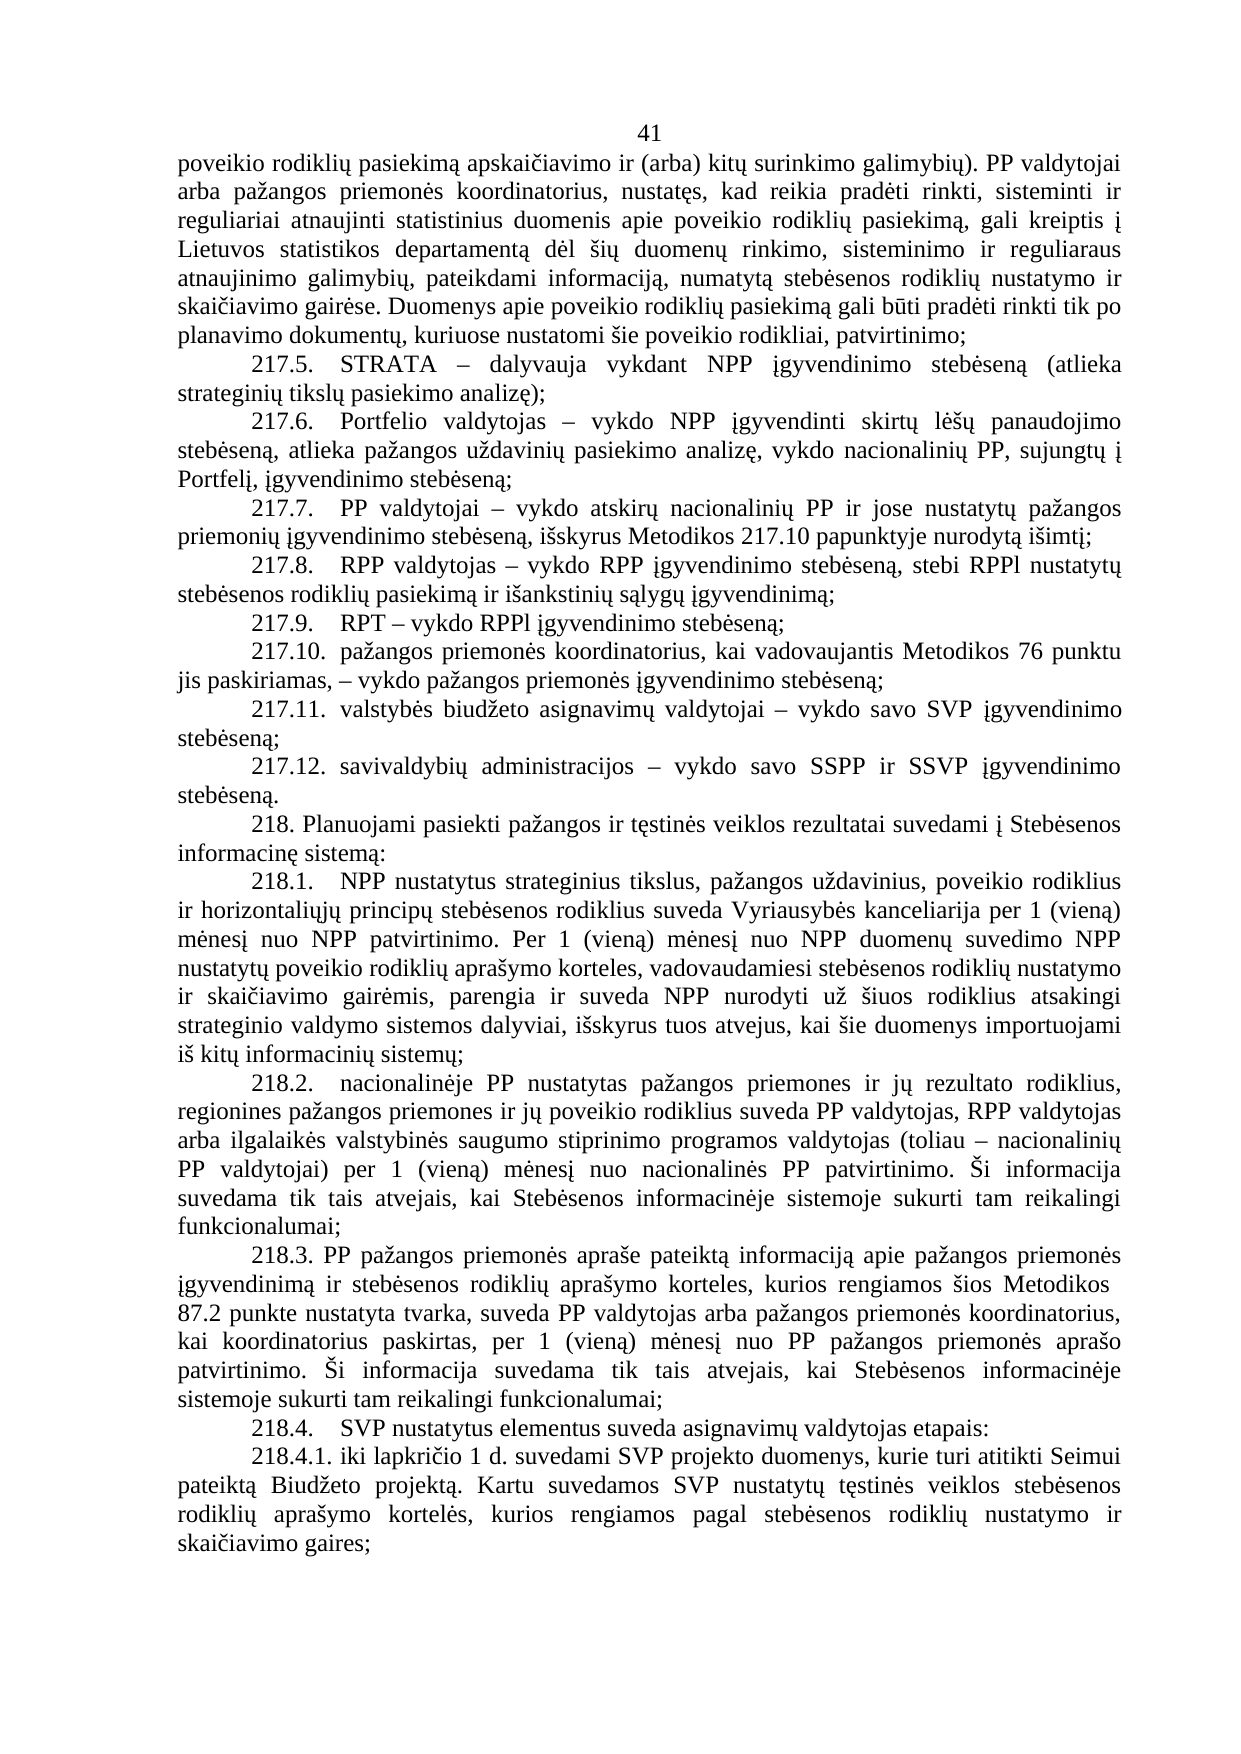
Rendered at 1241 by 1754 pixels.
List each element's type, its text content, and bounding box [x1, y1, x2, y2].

text 217.11. valstybės biudžeto asignavimų valdytojai – vykdo savo SVP įgyvendinimo stebėseną; [177, 694, 1122, 751]
text 217.6. Portfelio valdytojas – vykdo NPP įgyvendinti skirtų lėšų panaudojimo stebėseną, atlieka pažangos uždavinių pasiekimo analizę, vykdo nacionalinių PP, sujungtų į Portfelį, įgyvendinimo stebėseną; [177, 406, 1122, 493]
text 218.2. nacionalinėje PP nustatytas pažangos priemones ir jų rezultato rodiklius, regionines pažangos priemones ir jų poveikio rodiklius suveda PP valdytojas, RPP valdytojas arba ilgalaikės valstybinės saugumo stiprinimo programos valdytojas (toliau – nacionalinių PP valdytojai) per 1 (vieną) mėnesį nuo nacionalinės PP patvirtinimo. Ši informacija suvedama tik tais atvejais, kai Stebėsenos informacinėje sistemoje sukurti tam reikalingi funkcionalumai; [177, 1068, 1122, 1240]
text 217.7. PP valdytojai – vykdo atskirų nacionalinių PP ir jose nustatytų pažangos priemonių įgyvendinimo stebėseną, išskyrus Metodikos 217.10 papunktyje nurodytą išimtį; [177, 493, 1122, 550]
text 217.8. RPP valdytojas – vykdo RPP įgyvendinimo stebėseną, stebi RPPl nustatytų stebėsenos rodiklių pasiekimą ir išankstinių sąlygų įgyvendinimą; [177, 550, 1122, 608]
text 217.10. pažangos priemonės koordinatorius, kai vadovaujantis Metodikos 76 punktu jis paskiriamas, – vykdo pažangos priemonės įgyvendinimo stebėseną; [177, 636, 1122, 694]
text 218. Planuojami pasiekti pažangos ir tęstinės veiklos rezultatai suvedami į Stebėsenos informacinę sistemą: [177, 809, 1122, 866]
text 218.3. PP pažangos priemonės apraše pateiktą informaciją apie pažangos priemonės įgyvendinimą ir stebėsenos rodiklių aprašymo korteles, kurios rengiamos šios Metodikos 87.2 punkte nustatyta tvarka, suveda PP valdytojas arba pažangos priemonės koordinatorius, kai koordinatorius paskirtas, per 1 (vieną) mėnesį nuo PP pažangos priemonės aprašo patvirtinimo. Ši informacija suvedama tik tais atvejais, kai Stebėsenos informacinėje sistemoje sukurti tam reikalingi funkcionalumai; [177, 1240, 1122, 1413]
text 217.9. RPT – vykdo RPPl įgyvendinimo stebėseną; [177, 608, 1122, 636]
text 217.5. STRATA – dalyvauja vykdant NPP įgyvendinimo stebėseną (atlieka strateginių tikslų pasiekimo analizę); [177, 349, 1122, 406]
text poveikio rodiklių pasiekimą apskaičiavimo ir (arba) kitų surinkimo galimybių). PP valdytojai arba pažangos priemonės koordinatorius, nustatęs, kad reikia pradėti rinkti, sisteminti ir reguliariai atnaujinti statistinius duomenis apie poveikio rodiklių pasiekimą, gali kreiptis į Lietuvos statistikos departamentą dėl šių duomenų rinkimo, sisteminimo ir reguliaraus atnaujinimo galimybių, pateikdami informaciją, numatytą stebėsenos rodiklių nustatymo ir skaičiavimo gairėse. Duomenys apie poveikio rodiklių pasiekimą gali būti pradėti rinkti tik po planavimo dokumentų, kuriuose nustatomi šie poveikio rodikliai, patvirtinimo; [177, 148, 1122, 349]
text 218.4.1. iki lapkričio 1 d. suvedami SVP projekto duomenys, kurie turi atitikti Seimui pateiktą Biudžeto projektą. Kartu suvedamos SVP nustatytų tęstinės veiklos stebėsenos rodiklių aprašymo kortelės, kurios rengiamos pagal stebėsenos rodiklių nustatymo ir skaičiavimo gaires; [177, 1441, 1122, 1556]
text 218.1. NPP nustatytus strateginius tikslus, pažangos uždavinius, poveikio rodiklius ir horizontaliųjų principų stebėsenos rodiklius suveda Vyriausybės kanceliarija per 1 (vieną) mėnesį nuo NPP patvirtinimo. Per 1 (vieną) mėnesį nuo NPP duomenų suvedimo NPP nustatytų poveikio rodiklių aprašymo korteles, vadovaudamiesi stebėsenos rodiklių nustatymo ir skaičiavimo gairėmis, parengia ir suveda NPP nurodyti už šiuos rodiklius atsakingi strateginio valdymo sistemos dalyviai, išskyrus tuos atvejus, kai šie duomenys importuojami iš kitų informacinių sistemų; [177, 866, 1122, 1068]
text 217.12. savivaldybių administracijos – vykdo savo SSPP ir SSVP įgyvendinimo stebėseną. [177, 751, 1122, 809]
text 218.4. SVP nustatytus elementus suveda asignavimų valdytojas etapais: [177, 1413, 1122, 1441]
